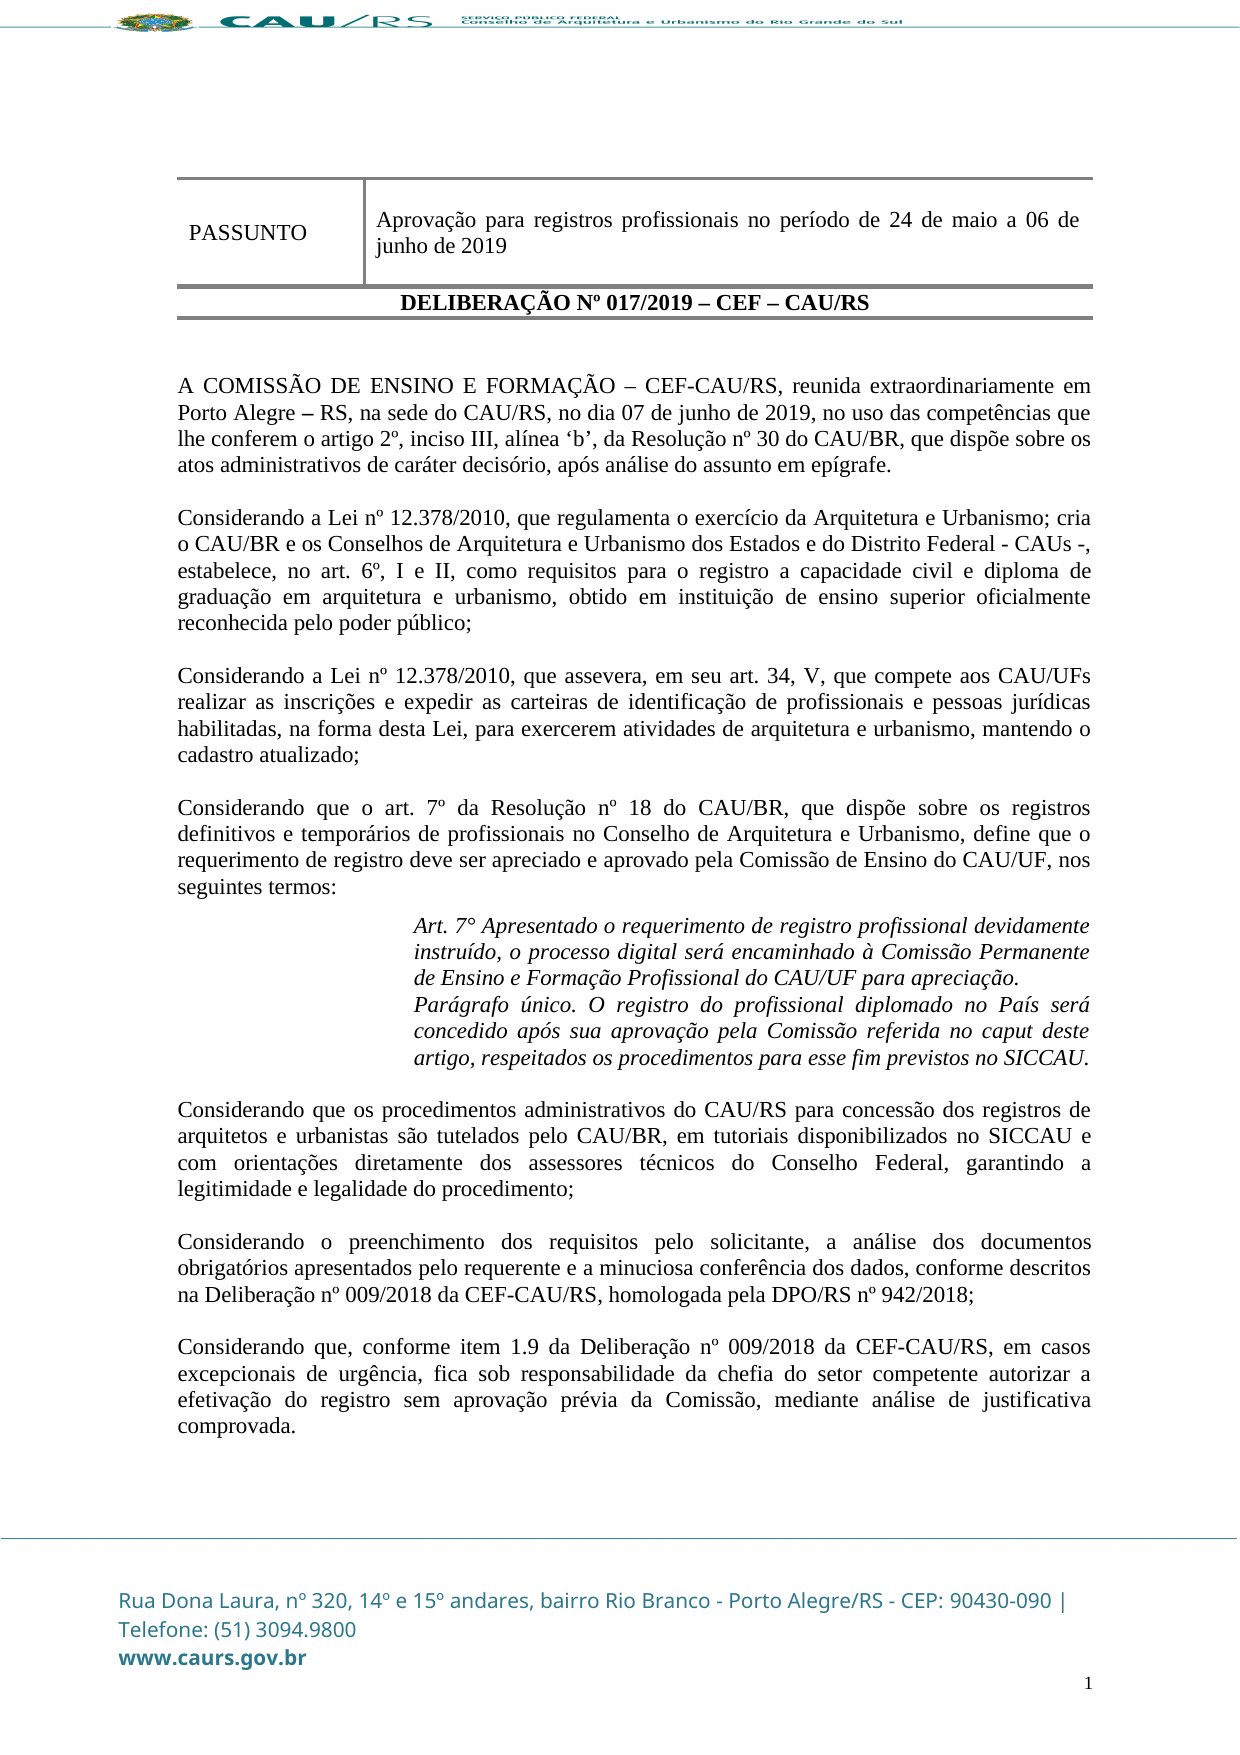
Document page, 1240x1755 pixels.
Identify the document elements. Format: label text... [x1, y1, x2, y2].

text Considerando que os procedimentos administrativos do CAU/RS para concessão dos registros de arquitetos e urbanistas são tutelados pelo CAU/BR, em tutoriais disponibilizados no SICCAU e com orientações diretamente dos assessores técnicos do Conselho Federal, garantindo a legitimidade e legalidade do procedimento; [177, 1096, 1093, 1202]
text Art. 7° Apresentado o requerimento de registro profissional devidamente instruído, o processo digital será encaminhado à Comissão Permanente de Ensino e Formação Profissional do CAU/UF para apreciação. [413, 912, 1093, 991]
text A COMISSÃO DE ENSINO E FORMAÇÃO – CEF-CAU/RS, reunida extraordinariamente em Porto Alegre – RS, na sede do CAU/RS, no dia 07 de junho de 2019, no uso das competências que lhe conferem o artigo 2º, inciso III, alínea ‘b’, da Resolução nº 30 do CAU/BR, que dispõe sobre os atos administrativos de caráter decisório, após análise do assunto em epígrafe. [177, 372, 1093, 478]
text Considerando que, conforme item 1.9 da Deliberação nº 009/2018 da CEF-CAU/RS, em casos excepcionais de urgência, fica sob responsabilidade da chefia do setor competente autorizar a efetivação do registro sem aprovação prévia da Comissão, mediante análise de justificativa comprovada. [177, 1333, 1093, 1439]
table_cell DELIBERAÇÃO Nº 017/2019 – CEF – CAU/RS [177, 289, 1093, 316]
text Parágrafo único. O registro do profissional diplomado no País será concedido após sua aprovação pela Comissão referida no caput deste artigo, respeitados os procedimentos para esse fim previstos no SICCAU. [413, 991, 1093, 1070]
text Considerando a Lei nº 12.378/2010, que assevera, em seu art. 34, V, que compete aos CAU/UFs realizar as inscrições e expedir as carteiras de identificação de profissionais e pessoas jurídicas habilitadas, na forma desta Lei, para exercerem atividades de arquitetura e urbanismo, mantendo o cadastro atualizado; [177, 662, 1093, 767]
text Considerando a Lei nº 12.378/2010, que regulamenta o exercício da Arquitetura e Urbanismo; cria o CAU/BR e os Conselhos de Arquitetura e Urbanismo dos Estados e do Distrito Federal - CAUs -, estabelece, no art. 6º, I e II, como requisitos para o registro a capacidade civil e diploma de graduação em arquitetura e urbanismo, obtido em instituição de ensino superior oficialmente reconhecida pelo poder público; [177, 504, 1093, 636]
table_header Aprovação para registros profissionais no período de 24 de maio a 06 de junho de 2019 [366, 180, 1093, 284]
table_header PASSUNTO [177, 180, 363, 284]
text Considerando o preenchimento dos requisitos pelo solicitante, a análise dos documentos obrigatórios apresentados pelo requerente e a minuciosa conferência dos dados, conforme descritos na Deliberação nº 009/2018 da CEF-CAU/RS, homologada pela DPO/RS nº 942/2018; [177, 1228, 1093, 1307]
text Considerando que o art. 7º da Resolução nº 18 do CAU/BR, que dispõe sobre os registros definitivos e temporários de profissionais no Conselho de Arquitetura e Urbanismo, define que o requerimento de registro deve ser apreciado e aprovado pela Comissão de Ensino do CAU/UF, nos seguintes termos: [177, 794, 1093, 899]
